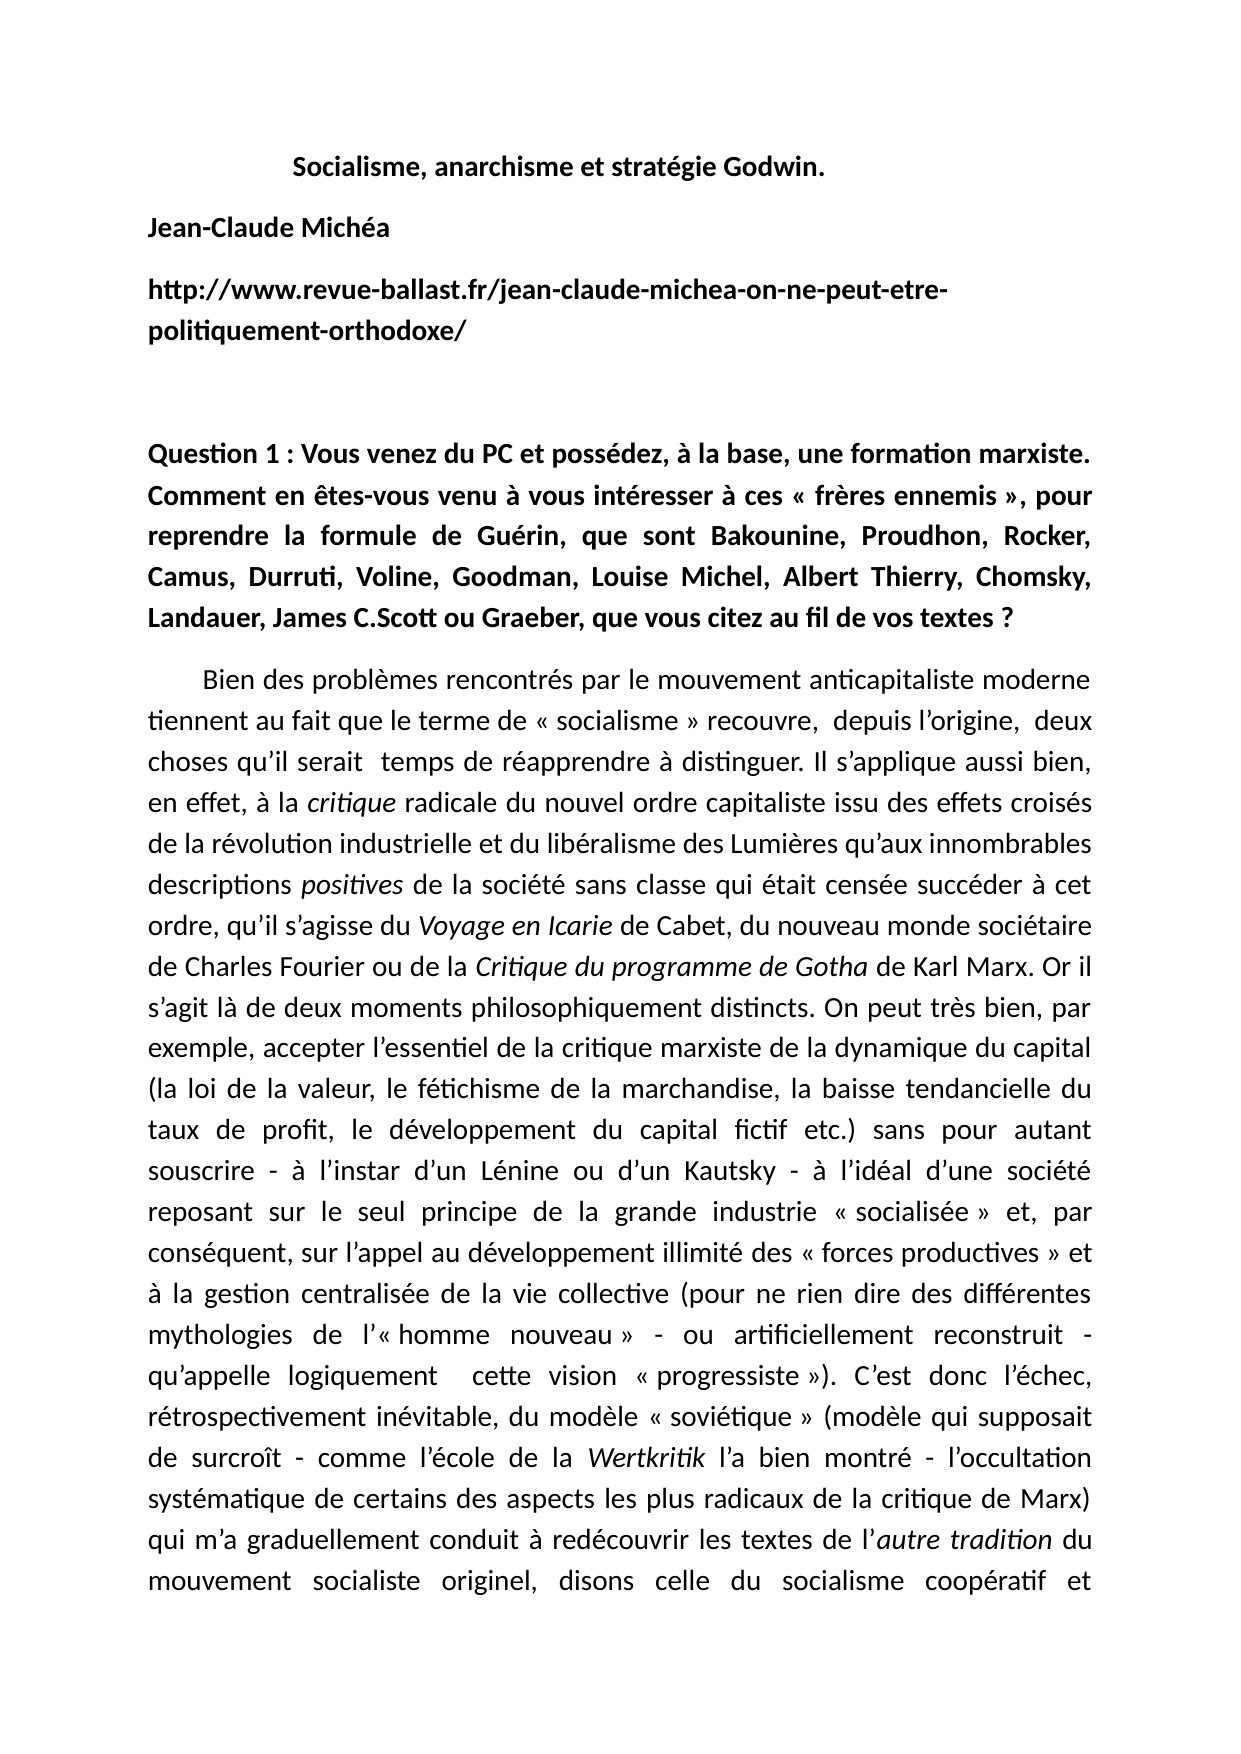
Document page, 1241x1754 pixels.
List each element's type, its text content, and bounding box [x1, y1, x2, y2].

text Bien des problèmes rencontrés par le mouvement anticapitaliste moderne tiennent au fait que le terme de « socialisme » recouvre, depuis l’origine, deux choses qu’il serait temps de réapprendre à distinguer. Il s’applique aussi bien, en effet, à la critique radicale du nouvel ordre capitaliste issu des effets croisés de la révolution industrielle et du libéralisme des Lumières qu’aux innombrables descriptions positives de la société sans classe qui était censée succéder à cet ordre, qu’il s’agisse du Voyage en Icarie de Cabet, du nouveau monde sociétaire de Charles Fourier ou de la Critique du programme de Gotha de Karl Marx. Or il s’agit là de deux moments philosophiquement distincts. On peut très bien, par exemple, accepter l’essentiel de la critique marxiste de la dynamique du capital (la loi de la valeur, le fétichisme de la marchandise, la baisse tendancielle du taux de profit, le développement du capital fictif etc.) sans pour autant souscrire - à l’instar d’un Lénine ou d’un Kautsky - à l’idéal d’une société reposant sur le seul principe de la grande industrie « socialisée » et, par conséquent, sur l’appel au développement illimité des « forces productives » et à la gestion centralisée de la vie collective (pour ne rien dire des différentes mythologies de l’« homme nouveau » - ou artificiellement reconstruit - qu’appelle logiquement cette vision « progressiste »). C’est donc l’échec, rétrospectivement inévitable, du modèle « soviétique » (modèle qui supposait de surcroît - comme l’école de la Wertkritik l’a bien montré - l’occultation systématique de certains des aspects les plus radicaux de la critique de Marx) qui m’a graduellement conduit à redécouvrir les textes de l’autre tradition du mouvement socialiste originel, disons celle du socialisme coopératif et [148, 661, 1093, 1597]
text Jean-Claude Michéa [148, 209, 1093, 245]
text http://www.revue-ballast.fr/jean-claude-michea-on-ne-peut-etre-politiquement-orthodoxe/ [148, 271, 1093, 348]
text Socialisme, anarchisme et stratégie Godwin. [148, 148, 1093, 183]
text Question 1 : Vous venez du PC et possédez, à la base, une formation marxiste. Comment en êtes-vous venu à vous intéresser à ces « frères ennemis », pour reprendre la formule de Guérin, que sont Bakounine, Proudhon, Rocker, Camus, Durruti, Voline, Goodman, Louise Michel, Albert Thierry, Chomsky, Landauer, James C.Scott ou Graeber, que vous citez au fil de vos textes ? [148, 436, 1093, 635]
